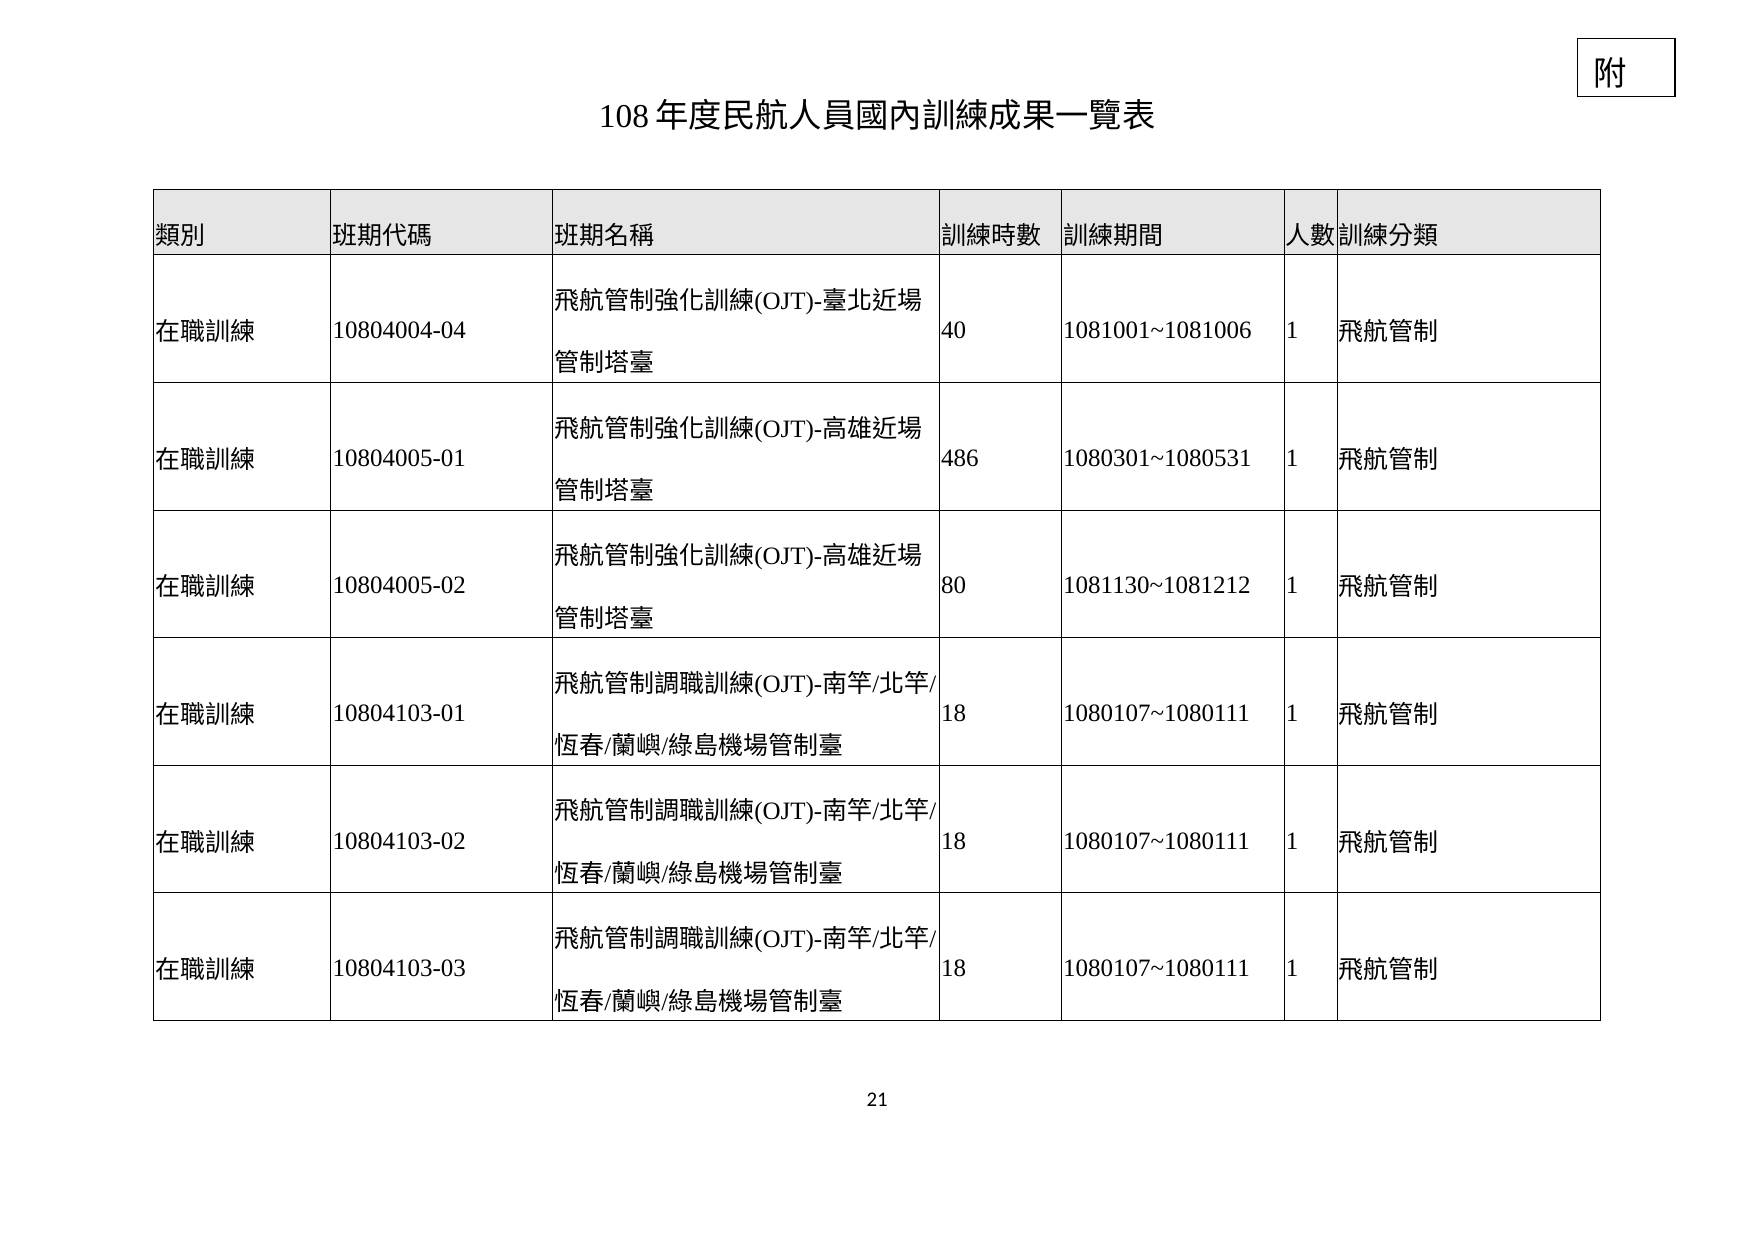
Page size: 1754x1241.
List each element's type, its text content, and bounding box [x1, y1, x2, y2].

table_cell 飛航管制 [1338, 766, 1600, 892]
table_cell 10804103-02 [331, 766, 552, 892]
table_cell 在職訓練 [154, 383, 330, 509]
table_cell 飛航管制 [1338, 511, 1600, 637]
table_cell 飛航管制強化訓練(OJT)-臺北近場管制塔臺 [553, 255, 939, 382]
table_header 班期代碼 [331, 190, 552, 254]
table_cell 1080301~1080531 [1062, 383, 1284, 509]
table_cell 飛航管制強化訓練(OJT)-高雄近場管制塔臺 [553, 511, 939, 637]
table_cell 在職訓練 [154, 766, 330, 892]
table_header 人數 [1285, 190, 1337, 254]
table_header 訓練時數 [940, 190, 1061, 254]
table_cell 1 [1285, 766, 1337, 892]
table_cell 在職訓練 [154, 638, 330, 765]
table_cell 1080107~1080111 [1062, 766, 1284, 892]
table_header 訓練期間 [1062, 190, 1284, 254]
table_cell 1081130~1081212 [1062, 511, 1284, 637]
table_header 訓練分類 [1338, 190, 1600, 254]
table_cell 飛航管制 [1338, 383, 1600, 509]
table_cell 飛航管制調職訓練(OJT)-南竿/北竿/恆春/蘭嶼/綠島機場管制臺 [553, 893, 939, 1020]
table_cell 在職訓練 [154, 255, 330, 382]
table_cell 飛航管制 [1338, 255, 1600, 382]
table_cell 10804005-02 [331, 511, 552, 637]
table_cell 486 [940, 383, 1061, 509]
table_cell 10804005-01 [331, 383, 552, 509]
table_cell 1 [1285, 383, 1337, 509]
table_cell 80 [940, 511, 1061, 637]
table_cell 18 [940, 766, 1061, 892]
table_cell 18 [940, 638, 1061, 765]
table_cell 1 [1285, 893, 1337, 1020]
table_cell 10804103-03 [331, 893, 552, 1020]
table_cell 飛航管制調職訓練(OJT)-南竿/北竿/恆春/蘭嶼/綠島機場管制臺 [553, 638, 939, 765]
table_cell 10804004-04 [331, 255, 552, 382]
table_cell 飛航管制 [1338, 893, 1600, 1020]
table_cell 1081001~1081006 [1062, 255, 1284, 382]
table_cell 在職訓練 [154, 511, 330, 637]
table_cell 40 [940, 255, 1061, 382]
table_header 班期名稱 [553, 190, 939, 254]
table_cell 1080107~1080111 [1062, 638, 1284, 765]
table_cell 飛航管制調職訓練(OJT)-南竿/北竿/恆春/蘭嶼/綠島機場管制臺 [553, 766, 939, 892]
table_cell 飛航管制強化訓練(OJT)-高雄近場管制塔臺 [553, 383, 939, 509]
table_cell 10804103-01 [331, 638, 552, 765]
table_cell 1 [1285, 511, 1337, 637]
table_cell 1080107~1080111 [1062, 893, 1284, 1020]
table_cell 飛航管制 [1338, 638, 1600, 765]
table_cell 1 [1285, 638, 1337, 765]
table_cell 在職訓練 [154, 893, 330, 1020]
table_cell 1 [1285, 255, 1337, 382]
table_header 類別 [154, 190, 330, 254]
table_cell 18 [940, 893, 1061, 1020]
